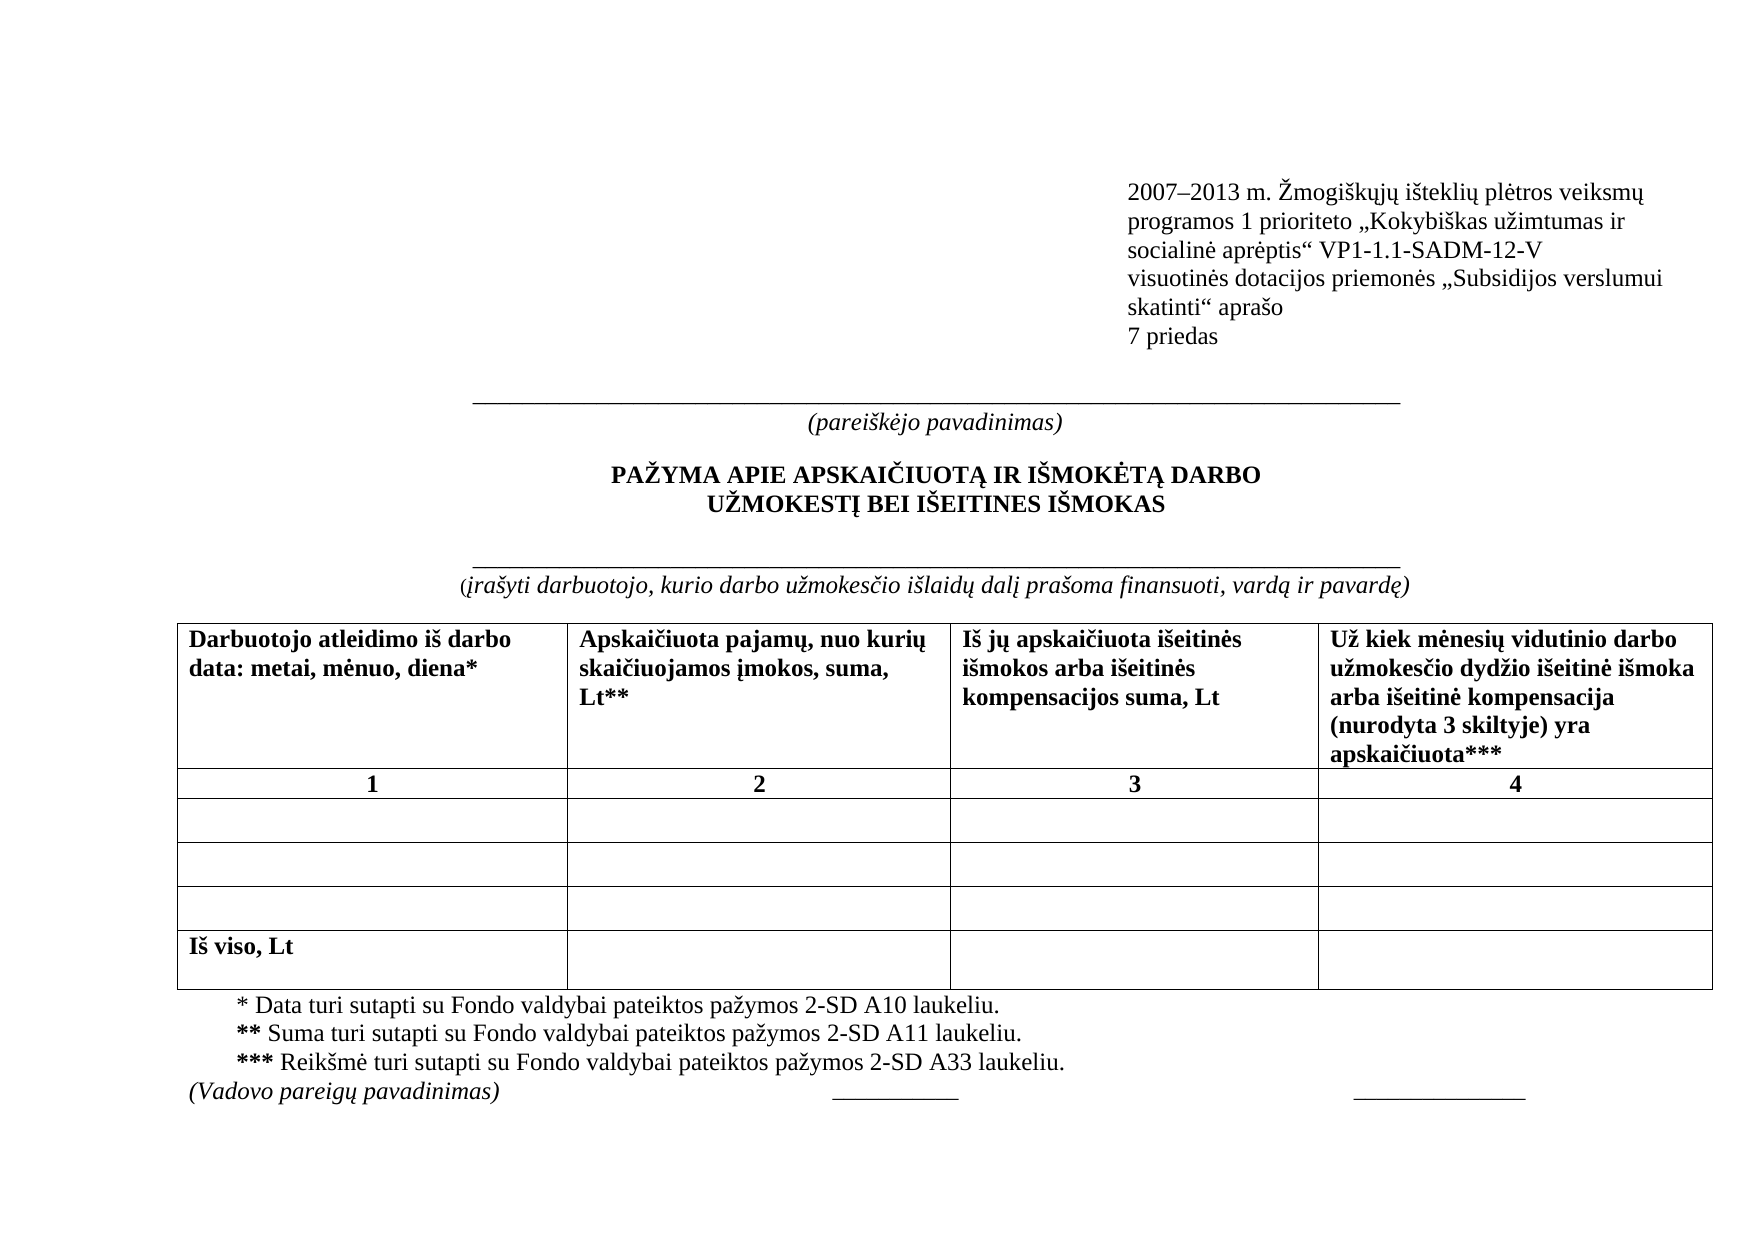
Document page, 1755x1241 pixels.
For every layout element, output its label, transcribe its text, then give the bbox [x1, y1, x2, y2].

table_cell [568, 799, 950, 842]
table_cell [1319, 799, 1712, 842]
text visuotinės dotacijos priemonės „Subsidijos verslumui [1127, 263, 1695, 292]
table_cell [1319, 931, 1712, 989]
text _ [177, 542, 1695, 570]
table_cell [951, 887, 1318, 930]
table_cell 3 [951, 769, 1318, 798]
table_cell [951, 931, 1318, 989]
table_cell [1319, 843, 1712, 886]
table_header _______________ [1169, 1076, 1713, 1105]
table_header Už kiek mėnesių vidutinio darbo užmokesčio dydžio išeitinė išmoka arba išeitinė kompensacija (nurodyta 3 skiltyje) yra apskaičiuota*** [1319, 624, 1712, 768]
text socialinė aprėptis“ VP1-1.1-SADM-12-V [1127, 235, 1695, 263]
table_cell [568, 843, 950, 886]
table_header ___________ [624, 1076, 1168, 1105]
table_cell [178, 799, 567, 842]
table_cell [178, 887, 567, 930]
table_header Apskaičiuota pajamų, nuo kurių skaičiuojamos įmokos, suma, Lt** [568, 624, 950, 768]
text (pareiškėjo pavadinimas) [177, 407, 1695, 436]
text 7 priedas [1127, 321, 1695, 350]
text užmokestį bei išeitines išmokas [177, 489, 1695, 517]
table_header (Vadovo pareigų pavadinimas) [177, 1076, 624, 1105]
text Pažyma apie APskaičiuotą ir išmokėtą darbo [177, 460, 1695, 489]
table_cell [178, 843, 567, 886]
table_cell [568, 931, 950, 989]
table_header Darbuotojo atleidimo iš darbo data: metai, mėnuo, diena* [178, 624, 567, 768]
text ** Suma turi sutapti su Fondo valdybai pateiktos pažymos 2-SD A11 laukeliu. [177, 1018, 1695, 1047]
text skatinti“ aprašo [1127, 292, 1695, 321]
table_cell Iš viso, Lt [178, 931, 567, 989]
table_cell [1319, 887, 1712, 930]
table_cell [951, 843, 1318, 886]
table_cell 2 [568, 769, 950, 798]
table_cell [568, 887, 950, 930]
text * Data turi sutapti su Fondo valdybai pateiktos pažymos 2-SD A10 laukeliu. [177, 990, 1695, 1018]
table_cell 1 [178, 769, 567, 798]
table_header Iš jų apskaičiuota išeitinės išmokos arba išeitinės kompensacijos suma, Lt [951, 624, 1318, 768]
text programos 1 prioriteto „Kokybiškas užimtumas ir [1127, 206, 1695, 235]
text _ [177, 378, 1695, 407]
table_cell 4 [1319, 769, 1712, 798]
table_cell [951, 799, 1318, 842]
text (įrašyti darbuotojo, kurio darbo užmokesčio išlaidų dalį prašoma finansuoti, vardą ir pavardę) [177, 570, 1695, 599]
text 2007–2013 m. Žmogiškųjų išteklių plėtros veiksmų [1127, 177, 1695, 206]
text *** Reikšmė turi sutapti su Fondo valdybai pateiktos pažymos 2-SD A33 laukeliu. [177, 1047, 1695, 1076]
